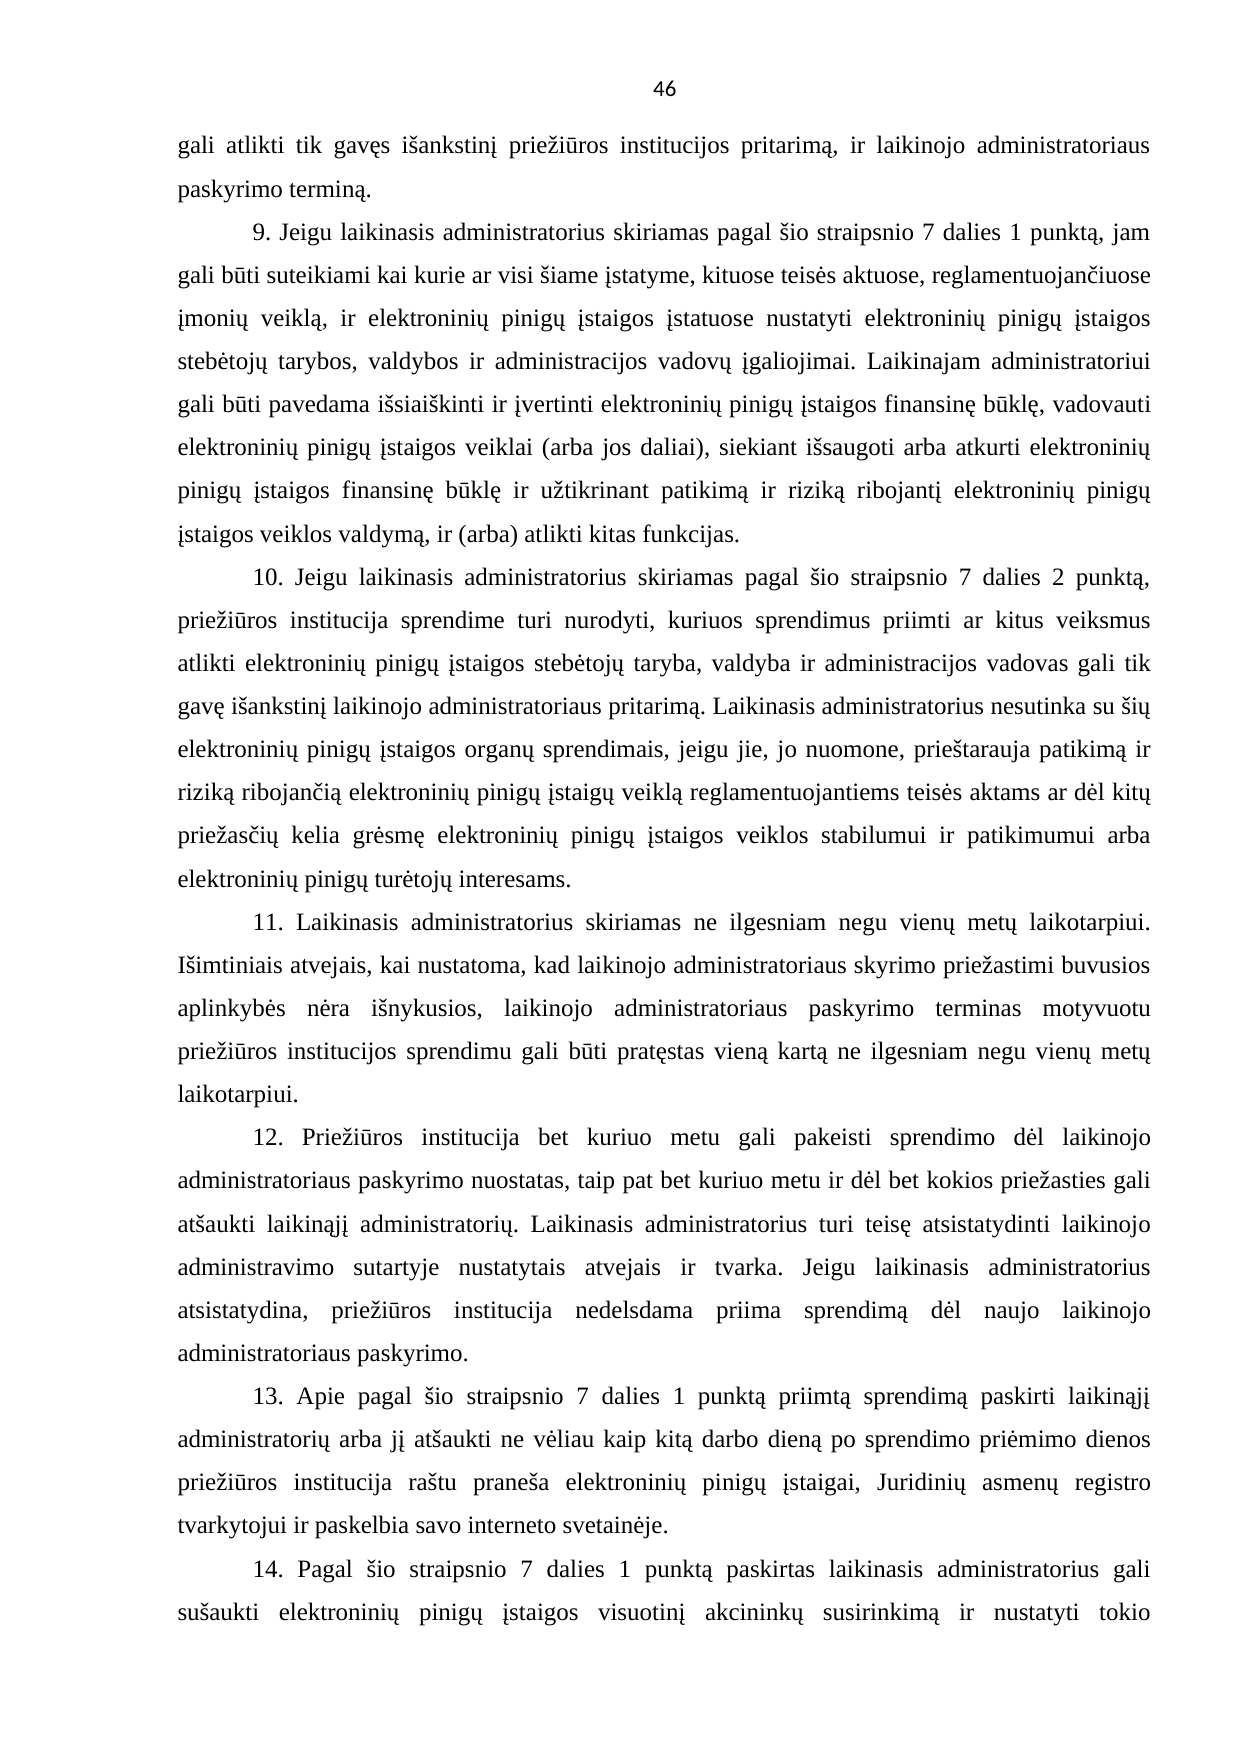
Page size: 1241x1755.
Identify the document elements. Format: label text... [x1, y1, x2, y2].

text 9. Jeigu laikinasis administratorius skiriamas pagal šio straipsnio 7 dalies 1 punktą, jam gali būti suteikiami kai kurie ar visi šiame įstatyme, kituose teisės aktuose, reglamentuojančiuose įmonių veiklą, ir elektroninių pinigų įstaigos įstatuose nustatyti elektroninių pinigų įstaigos stebėtojų tarybos, valdybos ir administracijos vadovų įgaliojimai. Laikinajam administratoriui gali būti pavedama išsiaiškinti ir įvertinti elektroninių pinigų įstaigos finansinę būklę, vadovauti elektroninių pinigų įstaigos veiklai (arba jos daliai), siekiant išsaugoti arba atkurti elektroninių pinigų įstaigos finansinę būklę ir užtikrinant patikimą ir riziką ribojantį elektroninių pinigų įstaigos veiklos valdymą, ir (arba) atlikti kitas funkcijas. [177, 217, 1152, 547]
text 11. Laikinasis administratorius skiriamas ne ilgesniam negu vienų metų laikotarpiui. Išimtiniais atvejais, kai nustatoma, kad laikinojo administratoriaus skyrimo priežastimi buvusios aplinkybės nėra išnykusios, laikinojo administratoriaus paskyrimo terminas motyvuotu priežiūros institucijos sprendimu gali būti pratęstas vieną kartą ne ilgesniam negu vienų metų laikotarpiui. [177, 907, 1152, 1108]
text 13. Apie pagal šio straipsnio 7 dalies 1 punktą priimtą sprendimą paskirti laikinąjį administratorių arba jį atšaukti ne vėliau kaip kitą darbo dieną po sprendimo priėmimo dienos priežiūros institucija raštu praneša elektroninių pinigų įstaigai, Juridinių asmenų registro tvarkytojui ir paskelbia savo interneto svetainėje. [177, 1381, 1152, 1539]
text 12. Priežiūros institucija bet kuriuo metu gali pakeisti sprendimo dėl laikinojo administratoriaus paskyrimo nuostatas, taip pat bet kuriuo metu ir dėl bet kokios priežasties gali atšaukti laikinąjį administratorių. Laikinasis administratorius turi teisę atsistatydinti laikinojo administravimo sutartyje nustatytais atvejais ir tvarka. Jeigu laikinasis administratorius atsistatydina, priežiūros institucija nedelsdama priima sprendimą dėl naujo laikinojo administratoriaus paskyrimo. [177, 1122, 1152, 1367]
text 10. Jeigu laikinasis administratorius skiriamas pagal šio straipsnio 7 dalies 2 punktą, priežiūros institucija sprendime turi nurodyti, kuriuos sprendimus priimti ar kitus veiksmus atlikti elektroninių pinigų įstaigos stebėtojų taryba, valdyba ir administracijos vadovas gali tik gavę išankstinį laikinojo administratoriaus pritarimą. Laikinasis administratorius nesutinka su šių elektroninių pinigų įstaigos organų sprendimais, jeigu jie, jo nuomone, prieštarauja patikimą ir riziką ribojančią elektroninių pinigų įstaigų veiklą reglamentuojantiems teisės aktams ar dėl kitų priežasčių kelia grėsmę elektroninių pinigų įstaigos veiklos stabilumui ir patikimumui arba elektroninių pinigų turėtojų interesams. [177, 562, 1152, 892]
text gali atlikti tik gavęs išankstinį priežiūros institucijos pritarimą, ir laikinojo administratoriaus paskyrimo terminą. [177, 131, 1152, 202]
text 14. Pagal šio straipsnio 7 dalies 1 punktą paskirtas laikinasis administratorius gali sušaukti elektroninių pinigų įstaigos visuotinį akcininkų susirinkimą ir nustatyti tokio [177, 1554, 1152, 1626]
